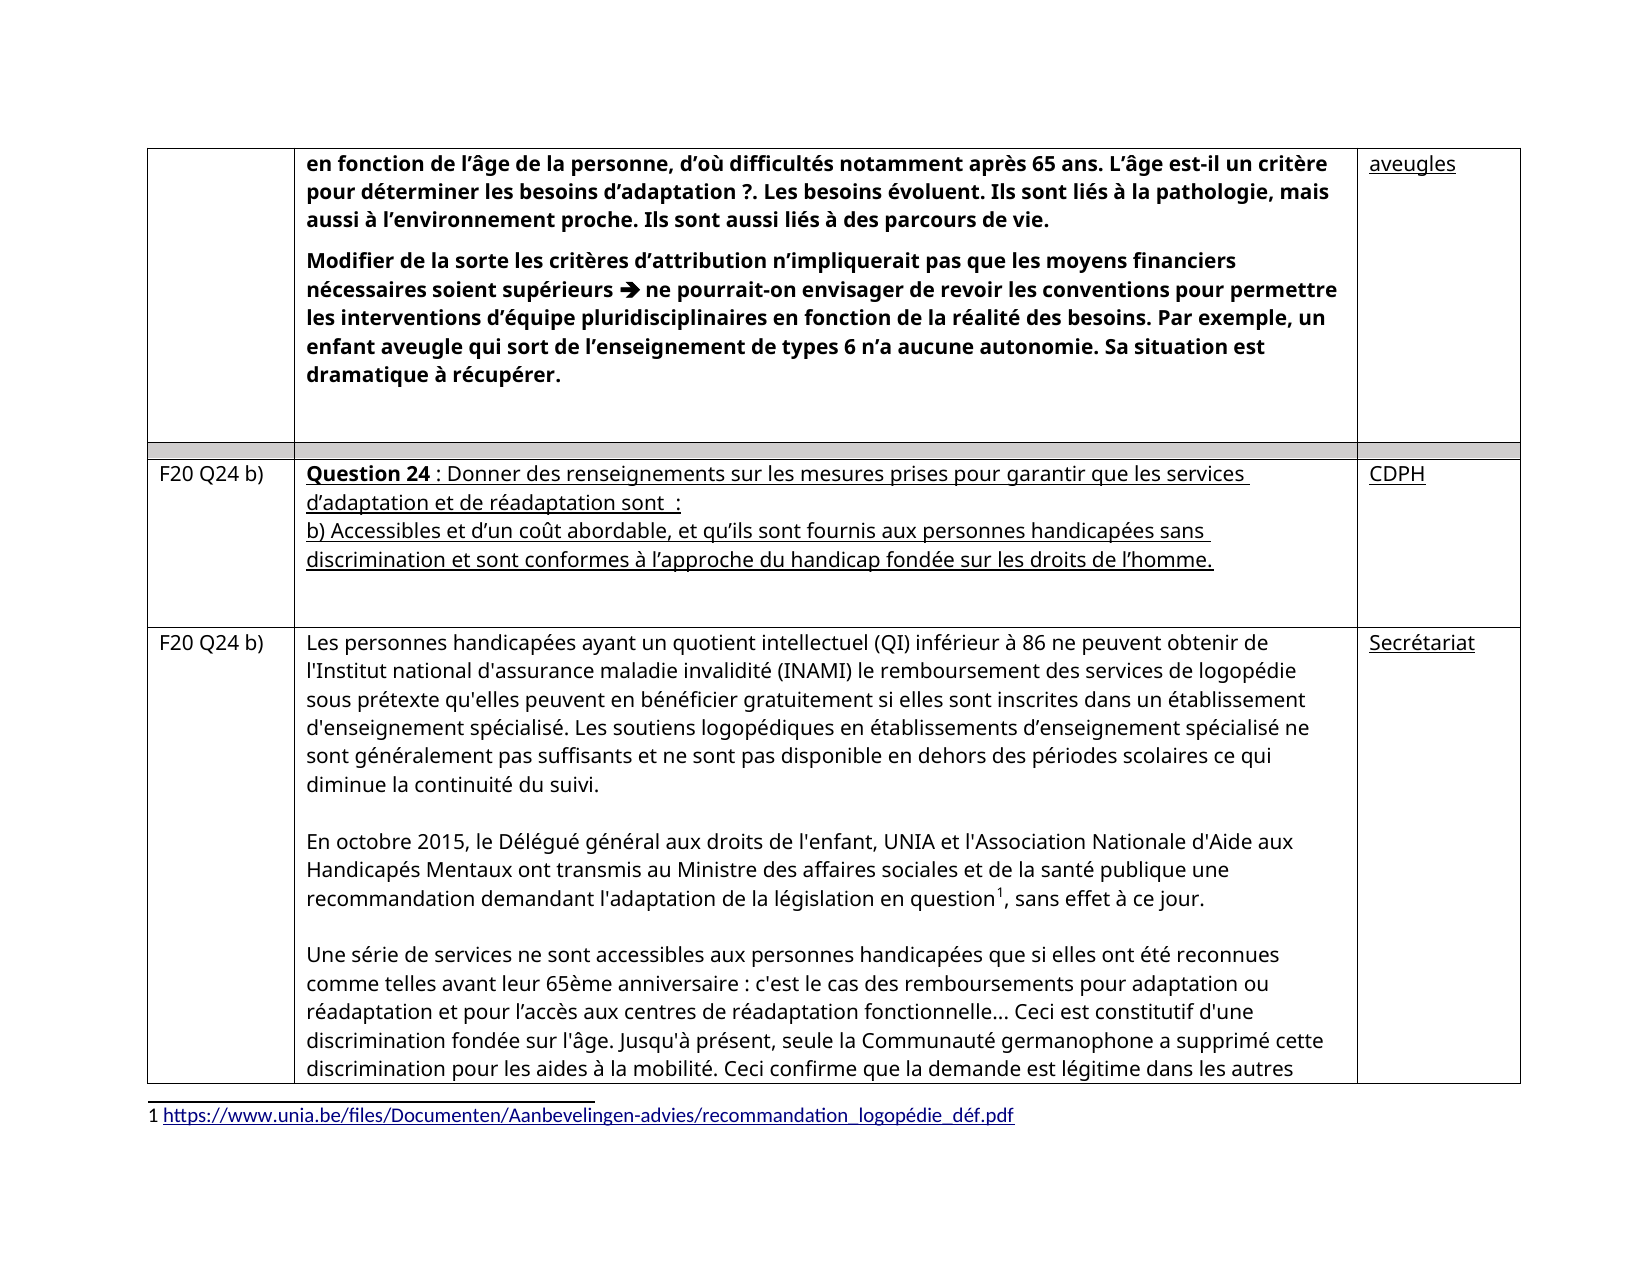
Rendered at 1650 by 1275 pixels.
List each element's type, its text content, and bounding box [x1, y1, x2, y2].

table_cell Les personnes handicapées ayant un quotient intellectuel (QI) inférieur à 86 ne peuvent obtenir de l'Institut national d'assurance maladie invalidité (INAMI) le remboursement des services de logopédie sous prétexte qu'elles peuvent en bénéficier gratuitement si elles sont inscrites dans un établissement d'enseignement spécialisé. Les soutiens logopédiques en établissements d’enseignement spécialisé ne sont généralement pas suffisants et ne sont pas disponible en dehors des périodes scolaires ce qui diminue la continuité du suivi. En octobre 2015, le Délégué général aux droits de l'enfant, UNIA et l'Association Nationale d'Aide aux Handicapés Mentaux ont transmis au Ministre des affaires sociales et de la santé publique une recommandation demandant l'adaptation de la législation en question, sans effet à ce jour. Une série de services ne sont accessibles aux personnes handicapées que si elles ont été reconnues comme telles avant leur 65ème anniversaire : c'est le cas des remboursements pour adaptation ou réadaptation et pour l’accès aux centres de réadaptation fonctionnelle... Ceci est constitutif d'une discrimination fondée sur l'âge. Jusqu'à présent, seule la Communauté germanophone a supprimé cette discrimination pour les aides à la mobilité. Ceci confirme que la demande est légitime dans les autres [295, 628, 1357, 1083]
table_cell Secrétariat [1358, 628, 1520, 1083]
table_cell [295, 443, 1357, 458]
table_cell en fonction de l’âge de la personne, d’où difficultés notamment après 65 ans. L’âge est-il un critère pour déterminer les besoins d’adaptation ?. Les besoins évoluent. Ils sont liés à la pathologie, mais aussi à l’environnement proche. Ils sont aussi liés à des parcours de vie. Modifier de la sorte les critères d’attribution n’impliquerait pas que les moyens financiers nécessaires soient supérieurs  ne pourrait-on envisager de revoir les conventions pour permettre les interventions d’équipe pluridisciplinaires en fonction de la réalité des besoins. Par exemple, un enfant aveugle qui sort de l’enseignement de types 6 n’a aucune autonomie. Sa situation est dramatique à récupérer. [295, 149, 1357, 442]
table_cell aveugles [1358, 149, 1520, 442]
table_cell Question 24 : Donner des renseignements sur les mesures prises pour garantir que les services d’adaptation et de réadaptation sont : b) Accessibles et d’un coût abordable, et qu’ils sont fournis aux personnes handicapées sans discrimination et sont conformes à l’approche du handicap fondée sur les droits de l’homme. [295, 460, 1357, 627]
table_cell [1358, 443, 1520, 458]
table_cell F20 Q24 b) [148, 628, 294, 1083]
table_cell [148, 443, 294, 458]
table_cell CDPH [1358, 460, 1520, 627]
table_cell F20 Q24 b) [148, 460, 294, 627]
table_cell [148, 149, 294, 442]
